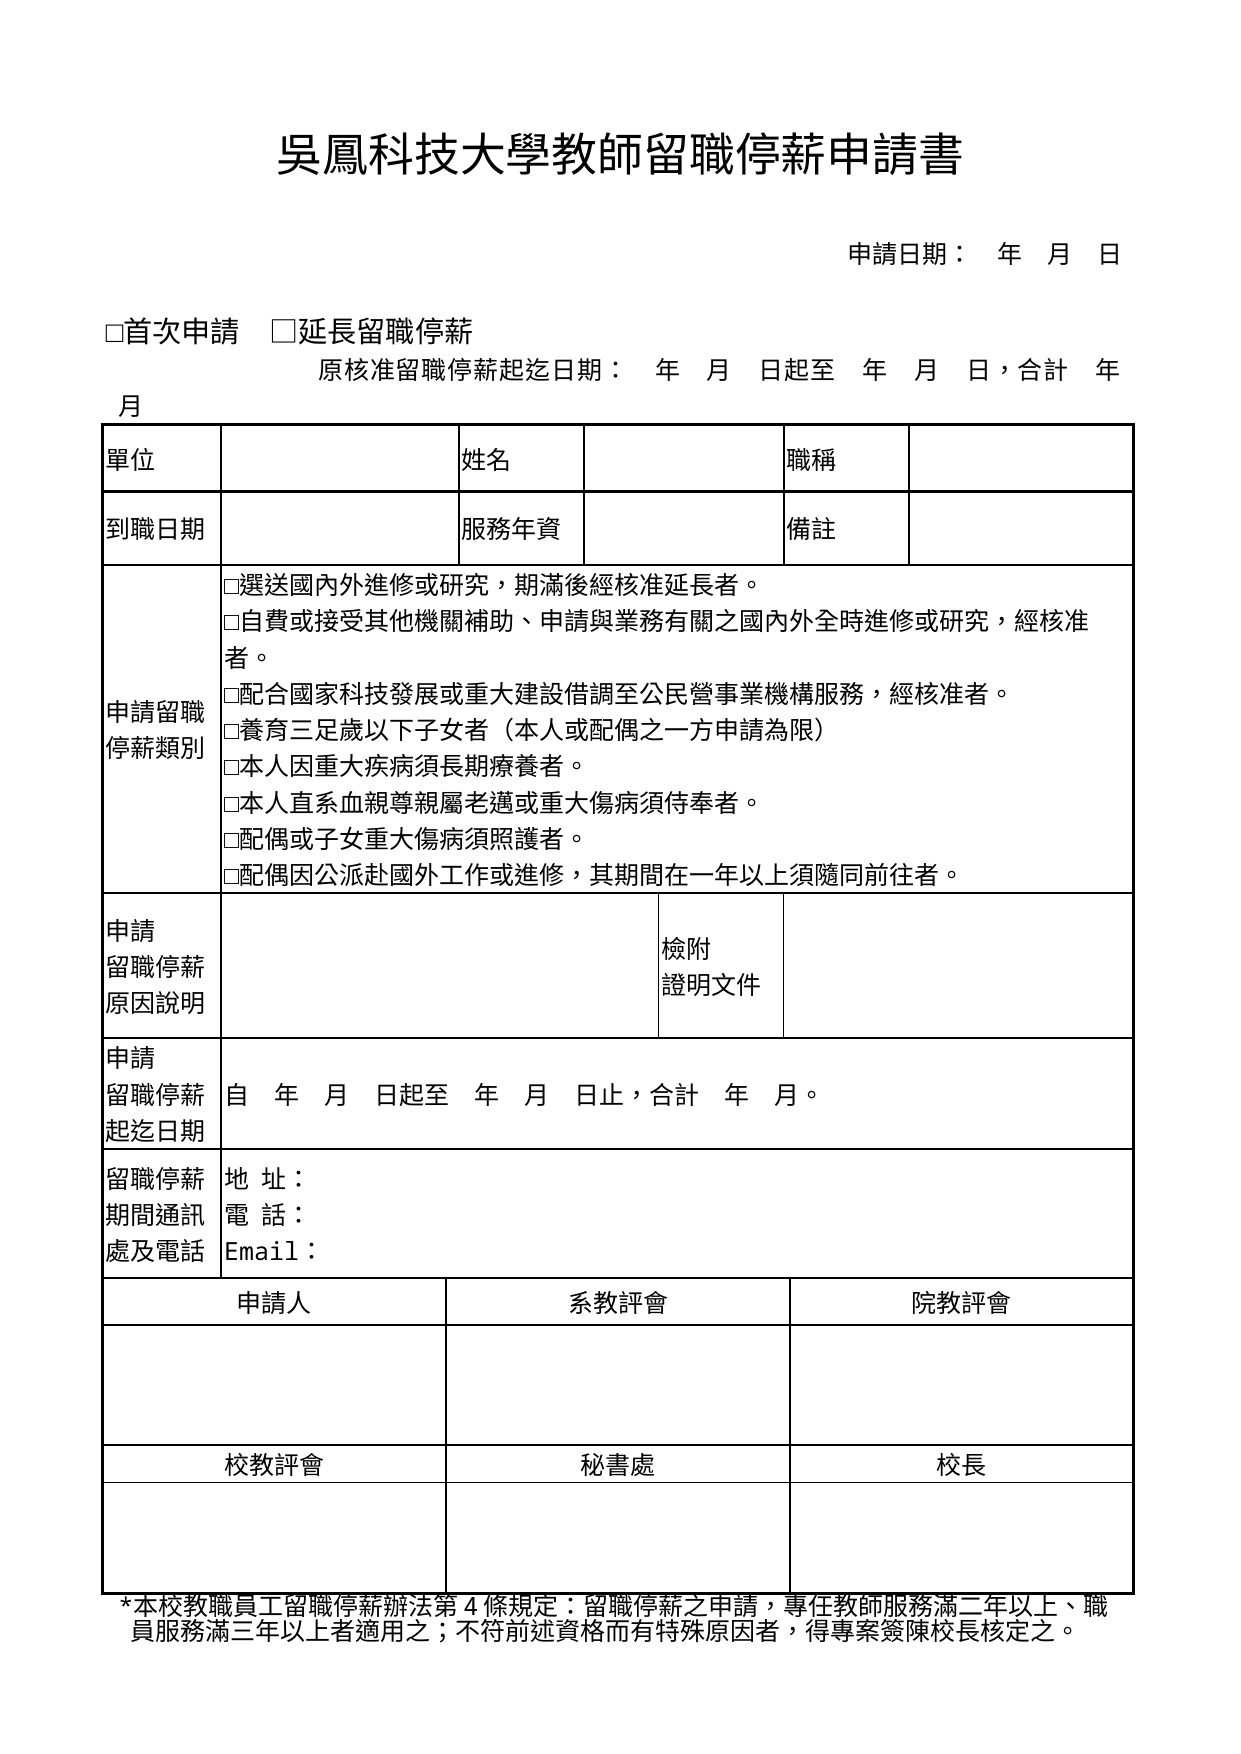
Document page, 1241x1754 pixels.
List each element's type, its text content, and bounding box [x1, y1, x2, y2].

table_cell □選送國內外進修或研究，期滿後經核准延長者。 □自費或接受其他機關補助、申請與業務有關之國內外全時進修或研究，經核准者。 □配合國家科技發展或重大建設借調至公民營事業機構服務，經核准者。 □養育三足歲以下子女者（本人或配偶之一方申請為限） □本人因重大疾病須長期療養者。 □本人直系血親尊親屬老邁或重大傷病須侍奉者。 □配偶或子女重大傷病須照護者。 □配偶因公派赴國外工作或進修，其期間在一年以上須隨同前往者。 [222, 566, 1132, 892]
table_cell [104, 1483, 445, 1592]
text 吳鳳科技大學教師留職停薪申請書 [118, 118, 1122, 184]
table_cell 秘書處 [447, 1446, 789, 1482]
text *本校教職員工留職停薪辦法第4條規定：留職停薪之申請，專任教師服務滿二年以上、職員服務滿三年以上者適用之；不符前述資格而有特殊原因者，得專案簽陳校長核定之。 [118, 1595, 1122, 1645]
table_cell 申請人 [104, 1279, 445, 1324]
table_cell 備註 [785, 493, 908, 563]
table_cell [784, 894, 1132, 1037]
table_cell [791, 1483, 1132, 1592]
table_cell 系教評會 [447, 1279, 789, 1324]
table_cell 到職日期 [104, 493, 220, 563]
table_cell 地 址： 電 話： Email： [222, 1150, 1132, 1277]
table_cell 檢附 證明文件 [659, 894, 783, 1037]
text 原核准留職停薪起迄日期： 年 月 日起至 年 月 日，合計 年 月 [118, 351, 1122, 423]
text 申請日期： 年 月 日 [106, 234, 1122, 271]
table_cell [222, 894, 658, 1037]
table_cell [585, 493, 783, 563]
table_cell 校長 [791, 1446, 1132, 1482]
table_cell [791, 1326, 1132, 1444]
table_cell 自 年 月 日起至 年 月 日止，合計 年 月。 [222, 1039, 1132, 1148]
table_cell 留職停薪期間通訊處及電話 [104, 1150, 220, 1277]
table_header [222, 426, 458, 490]
table_header [910, 426, 1132, 490]
table_header 職稱 [785, 426, 908, 490]
table_cell [447, 1326, 789, 1444]
table_cell 校教評會 [104, 1446, 445, 1482]
text □首次申請 □延長留職停薪 [106, 308, 1122, 351]
table_cell 申請 留職停薪 起迄日期 [104, 1039, 220, 1148]
table_header 姓名 [460, 426, 583, 490]
table_header [585, 426, 783, 490]
table_cell 申請留職停薪類別 [104, 566, 220, 892]
table_cell [910, 493, 1132, 563]
table_cell 服務年資 [460, 493, 583, 563]
table_cell [222, 493, 458, 563]
table_header 單位 [104, 426, 220, 490]
table_cell [104, 1326, 445, 1444]
table_cell [447, 1483, 789, 1592]
table_cell 申請 留職停薪原因說明 [104, 894, 220, 1037]
table_cell 院教評會 [791, 1279, 1132, 1324]
